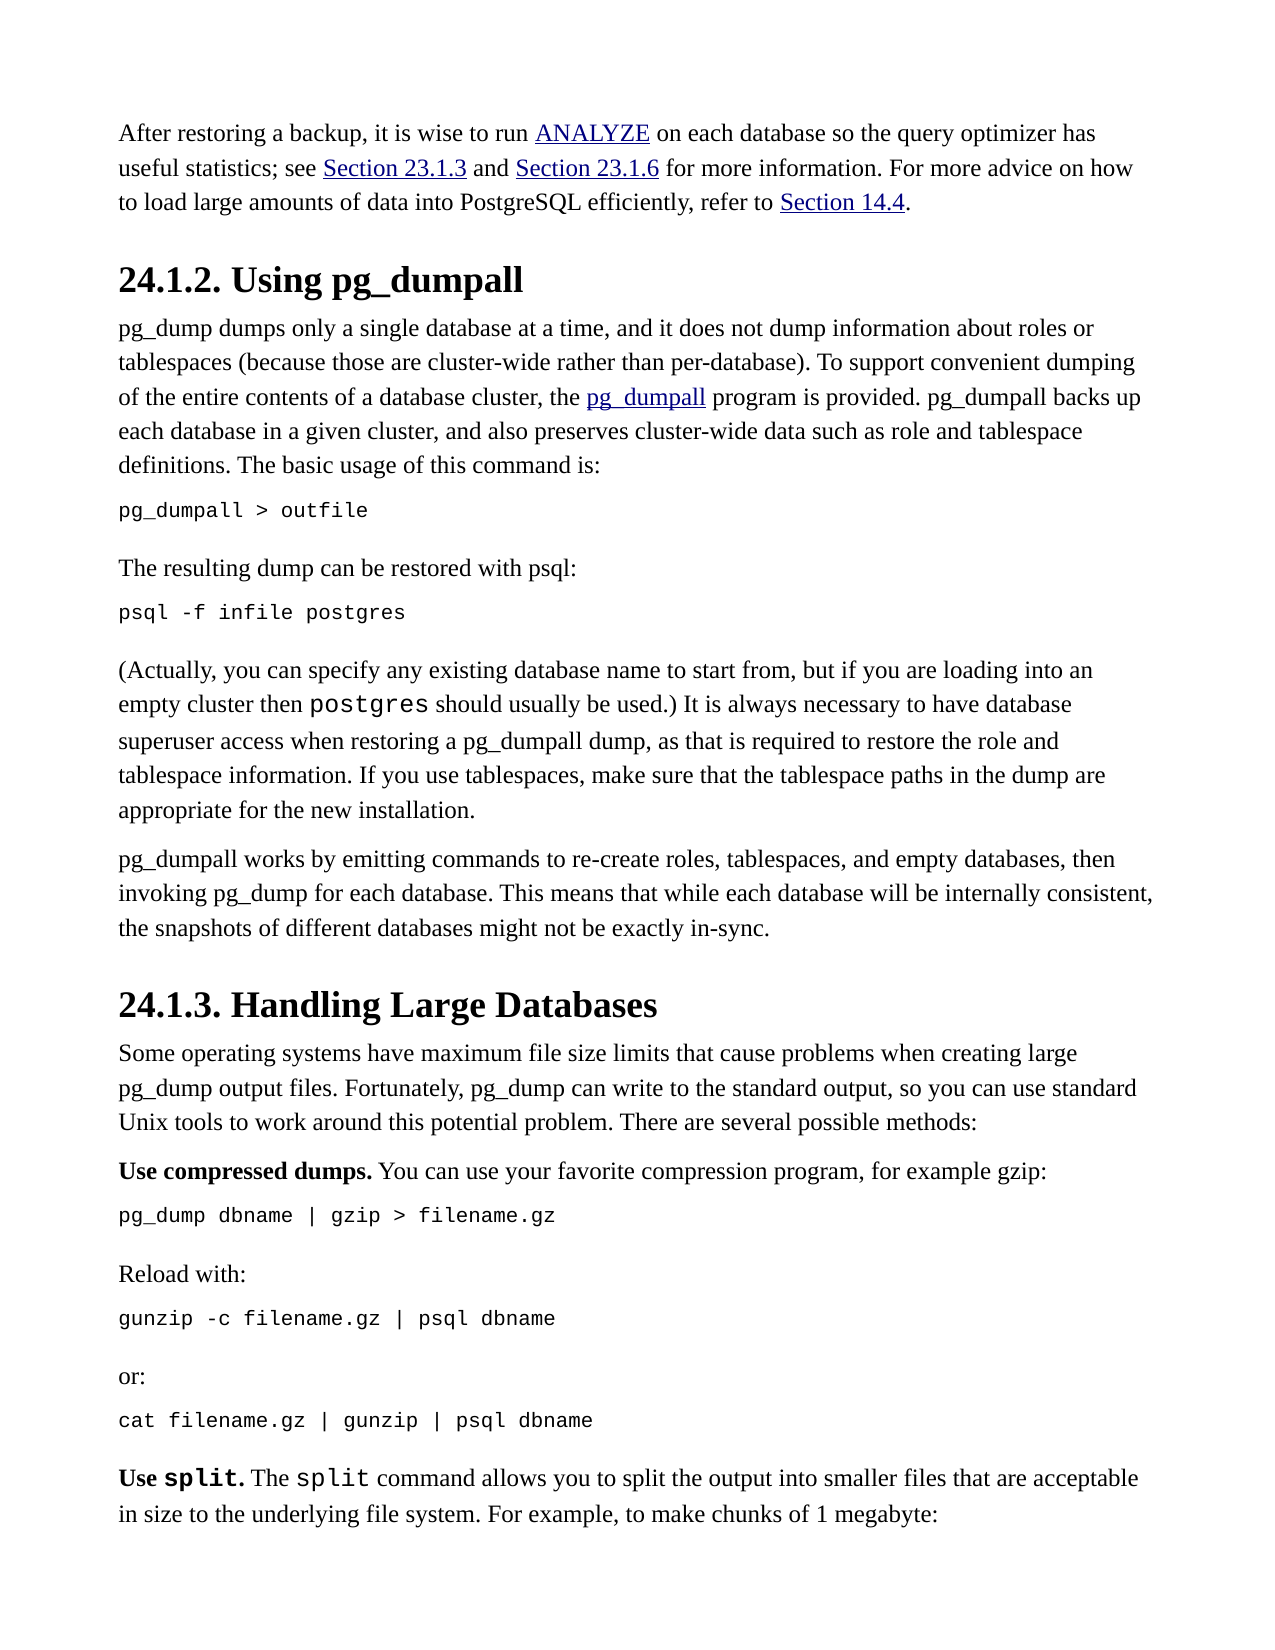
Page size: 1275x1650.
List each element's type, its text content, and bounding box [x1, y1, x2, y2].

text psql -f infile postgres [118, 602, 1157, 625]
text After restoring a backup, it is wise to run ANALYZE on each database so the query optimizer has useful statistics; see Section 23.1.3 and Section 23.1.6 for more information. For more advice on how to load large amounts of data into PostgreSQL efficiently, refer to Section 14.4. [118, 118, 1157, 216]
text or: [118, 1361, 1157, 1389]
text Reload with: [118, 1259, 1157, 1287]
text pg_dump dumps only a single database at a time, and it does not dump information about roles or tablespaces (because those are cluster-wide rather than per-database). To support convenient dumping of the entire contents of a database cluster, the pg_dumpall program is provided. pg_dumpall backs up each database in a given cluster, and also preserves cluster-wide data such as role and tablespace definitions. The basic usage of this command is: [118, 313, 1157, 479]
text Use split. The split command allows you to split the output into smaller files that are acceptable in size to the underlying file system. For example, to make chunks of 1 megabyte: [118, 1463, 1157, 1528]
text (Actually, you can specify any existing database name to start from, but if you are loading into an empty cluster then postgres should usually be used.) It is always necessary to have database superuser access when restoring a pg_dumpall dump, as that is required to restore the role and tablespace information. If you use tablespaces, make sure that the tablespace paths in the dump are appropriate for the new installation. [118, 655, 1157, 824]
text Use compressed dumps. You can use your favorite compression program, for example gzip: [118, 1156, 1157, 1185]
text gunzip -c filename.gz | psql dbname [118, 1308, 1157, 1331]
text The resulting dump can be restored with psql: [118, 553, 1157, 581]
text cat filename.gz | gunzip | psql dbname [118, 1410, 1157, 1433]
subtitle 24.1.3. Handling Large Databases [118, 983, 1157, 1026]
text pg_dumpall > outfile [118, 499, 1157, 523]
text Some operating systems have maximum file size limits that cause problems when creating large pg_dump output files. Fortunately, pg_dump can write to the standard output, so you can use standard Unix tools to work around this potential problem. There are several possible methods: [118, 1038, 1157, 1136]
subtitle 24.1.2. Using pg_dumpall [118, 257, 1157, 300]
text pg_dump dbname | gzip > filename.gz [118, 1206, 1157, 1229]
text pg_dumpall works by emitting commands to re-create roles, tablespaces, and empty databases, then invoking pg_dump for each database. This means that while each database will be internally consistent, the snapshots of different databases might not be exactly in-sync. [118, 844, 1157, 942]
